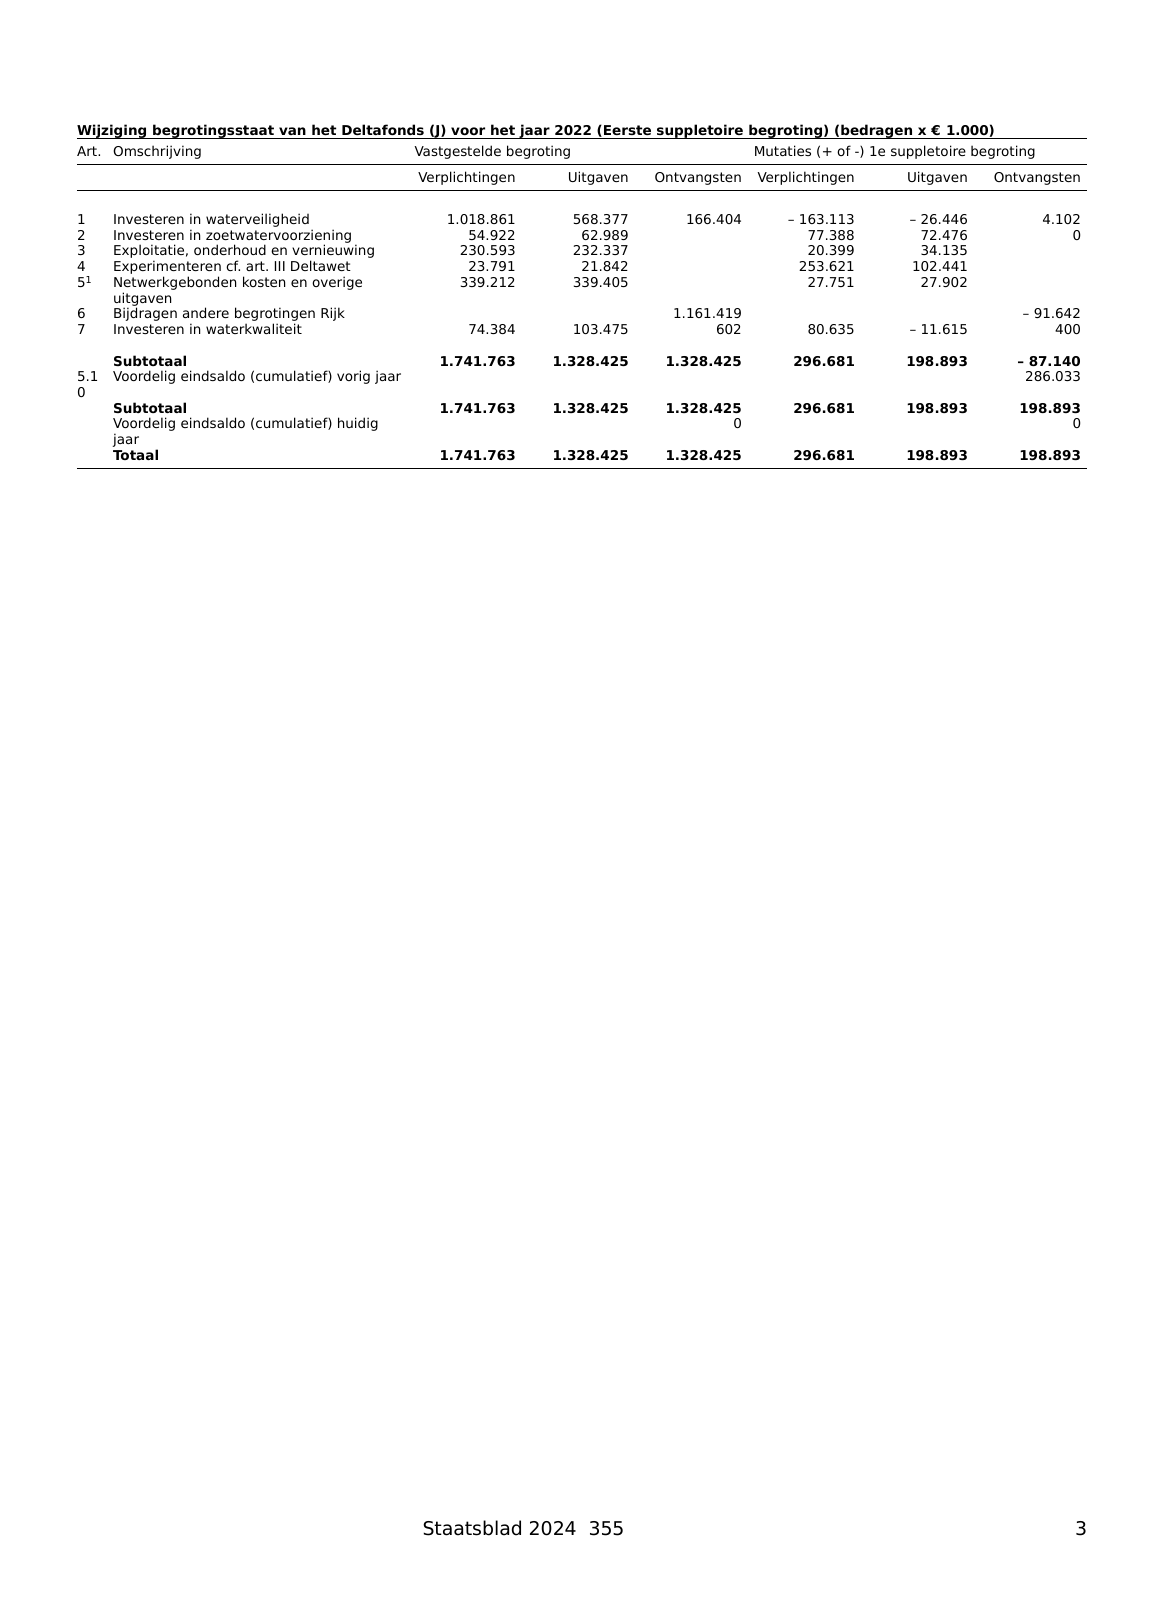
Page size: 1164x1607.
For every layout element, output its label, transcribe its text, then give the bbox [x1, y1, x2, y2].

table_cell [107, 191, 408, 212]
table_cell 74.384 [408, 322, 521, 338]
table_cell Verplichtingen [748, 165, 861, 190]
table_cell 0 [634, 416, 747, 448]
table_cell Investeren in waterveiligheid [107, 212, 408, 227]
table_cell 198.893 [861, 353, 973, 369]
table_cell Bijdragen andere begrotingen Rijk [107, 306, 408, 322]
table_cell Mutaties (+ of -) 1e suppletoire begroting [748, 139, 1087, 164]
table_cell [634, 275, 747, 306]
table_cell 27.902 [861, 275, 973, 306]
table_cell Uitgaven [521, 165, 634, 190]
table_cell 1.328.425 [634, 448, 747, 468]
table_cell [861, 306, 973, 322]
table_cell 1.741.763 [408, 448, 521, 468]
table_cell [974, 191, 1087, 212]
table_cell 2 [77, 228, 107, 243]
table_cell 7 [77, 322, 107, 338]
table_cell 1.018.861 [408, 212, 521, 227]
table_cell 1.328.425 [634, 401, 747, 416]
table_cell 1.328.425 [521, 401, 634, 416]
table_cell Investeren in waterkwaliteit [107, 322, 408, 338]
table_cell Omschrijving [107, 139, 408, 164]
table_cell [408, 306, 521, 322]
table_cell 339.405 [521, 275, 634, 306]
table_cell [107, 338, 408, 353]
table_cell [748, 369, 861, 401]
table_cell [77, 448, 107, 468]
table_cell 51 [77, 275, 107, 306]
table_cell [521, 369, 634, 401]
table_cell Vastgestelde begroting [408, 139, 747, 164]
table_cell – 91.642 [974, 306, 1087, 322]
table_cell [634, 369, 747, 401]
table_cell [521, 338, 634, 353]
table_cell Art. [77, 139, 107, 164]
table_cell [861, 338, 973, 353]
table_cell 3 [77, 243, 107, 259]
table_cell 1.741.763 [408, 353, 521, 369]
table_cell – 26.446 [861, 212, 973, 227]
table_cell 23.791 [408, 259, 521, 275]
table_cell 34.135 [861, 243, 973, 259]
table_cell [77, 165, 107, 190]
table_cell 166.404 [634, 212, 747, 227]
table_cell 5.10 [77, 369, 107, 401]
table_cell Ontvangsten [634, 165, 747, 190]
table_cell [77, 353, 107, 369]
table_cell [748, 191, 861, 212]
table_cell Investeren in zoetwatervoorziening [107, 228, 408, 243]
table_cell 102.441 [861, 259, 973, 275]
table_cell Experimenteren cf. art. III Deltawet [107, 259, 408, 275]
table_cell 4.102 [974, 212, 1087, 227]
table_cell 6 [77, 306, 107, 322]
table_cell [408, 338, 521, 353]
table_cell [77, 401, 107, 416]
table_cell 198.893 [861, 401, 973, 416]
table_cell [107, 165, 408, 190]
table_cell 232.337 [521, 243, 634, 259]
table_cell 1.328.425 [634, 353, 747, 369]
table_cell [521, 306, 634, 322]
table_cell 103.475 [521, 322, 634, 338]
table_cell [77, 416, 107, 448]
table_cell 62.989 [521, 228, 634, 243]
table_cell [77, 191, 107, 212]
table_cell [861, 369, 973, 401]
table_cell 296.681 [748, 353, 861, 369]
table_cell [634, 338, 747, 353]
table_cell Voordelig eindsaldo (cumulatief) huidig jaar [107, 416, 408, 448]
table_cell [634, 191, 747, 212]
table_cell [974, 338, 1087, 353]
table_cell 198.893 [861, 448, 973, 468]
table_cell 1.328.425 [521, 353, 634, 369]
table_cell 4 [77, 259, 107, 275]
table_cell [408, 369, 521, 401]
table_cell Subtotaal [107, 401, 408, 416]
table_cell 0 [974, 228, 1087, 243]
table_cell 230.593 [408, 243, 521, 259]
table_cell [748, 338, 861, 353]
table_header Wijziging begrotingsstaat van het Deltafonds (J) voor het jaar 2022 (Eerste suppletoire begroting) (bedragen x € 1.000) [77, 122, 1087, 138]
table_cell [77, 338, 107, 353]
table_cell 339.212 [408, 275, 521, 306]
table_cell [974, 275, 1087, 306]
table_cell – 11.615 [861, 322, 973, 338]
table_cell [974, 259, 1087, 275]
table_cell [748, 306, 861, 322]
table_cell 198.893 [974, 401, 1087, 416]
table_cell 1.328.425 [521, 448, 634, 468]
table_cell 21.842 [521, 259, 634, 275]
table_cell 296.681 [748, 401, 861, 416]
table_cell 296.681 [748, 448, 861, 468]
table_cell 253.621 [748, 259, 861, 275]
table_cell 54.922 [408, 228, 521, 243]
table_cell [861, 191, 973, 212]
table_cell 77.388 [748, 228, 861, 243]
table_cell – 87.140 [974, 353, 1087, 369]
table_cell – 163.113 [748, 212, 861, 227]
table_cell 0 [974, 416, 1087, 448]
table_cell [861, 416, 973, 448]
table_cell 602 [634, 322, 747, 338]
table_cell [634, 243, 747, 259]
table_cell 400 [974, 322, 1087, 338]
table_cell [521, 416, 634, 448]
table_cell [408, 191, 521, 212]
table_cell 1.161.419 [634, 306, 747, 322]
table_cell [408, 416, 521, 448]
table_cell 568.377 [521, 212, 634, 227]
table_cell 286.033 [974, 369, 1087, 401]
table_cell Subtotaal [107, 353, 408, 369]
table_cell [521, 191, 634, 212]
table_cell 1.741.763 [408, 401, 521, 416]
table_cell 72.476 [861, 228, 973, 243]
table_cell [634, 228, 747, 243]
table_cell [634, 259, 747, 275]
table_cell Ontvangsten [974, 165, 1087, 190]
table_cell 27.751 [748, 275, 861, 306]
table_cell Uitgaven [861, 165, 973, 190]
table_cell 20.399 [748, 243, 861, 259]
table_cell [748, 416, 861, 448]
table_cell Exploitatie, onderhoud en vernieuwing [107, 243, 408, 259]
table_cell 198.893 [974, 448, 1087, 468]
table_cell 1 [77, 212, 107, 227]
table_cell Netwerkgebonden kosten en overige uitgaven [107, 275, 408, 306]
table_cell Totaal [107, 448, 408, 468]
table_cell Verplichtingen [408, 165, 521, 190]
table_cell 80.635 [748, 322, 861, 338]
table_cell Voordelig eindsaldo (cumulatief) vorig jaar [107, 369, 408, 401]
table_cell [974, 243, 1087, 259]
